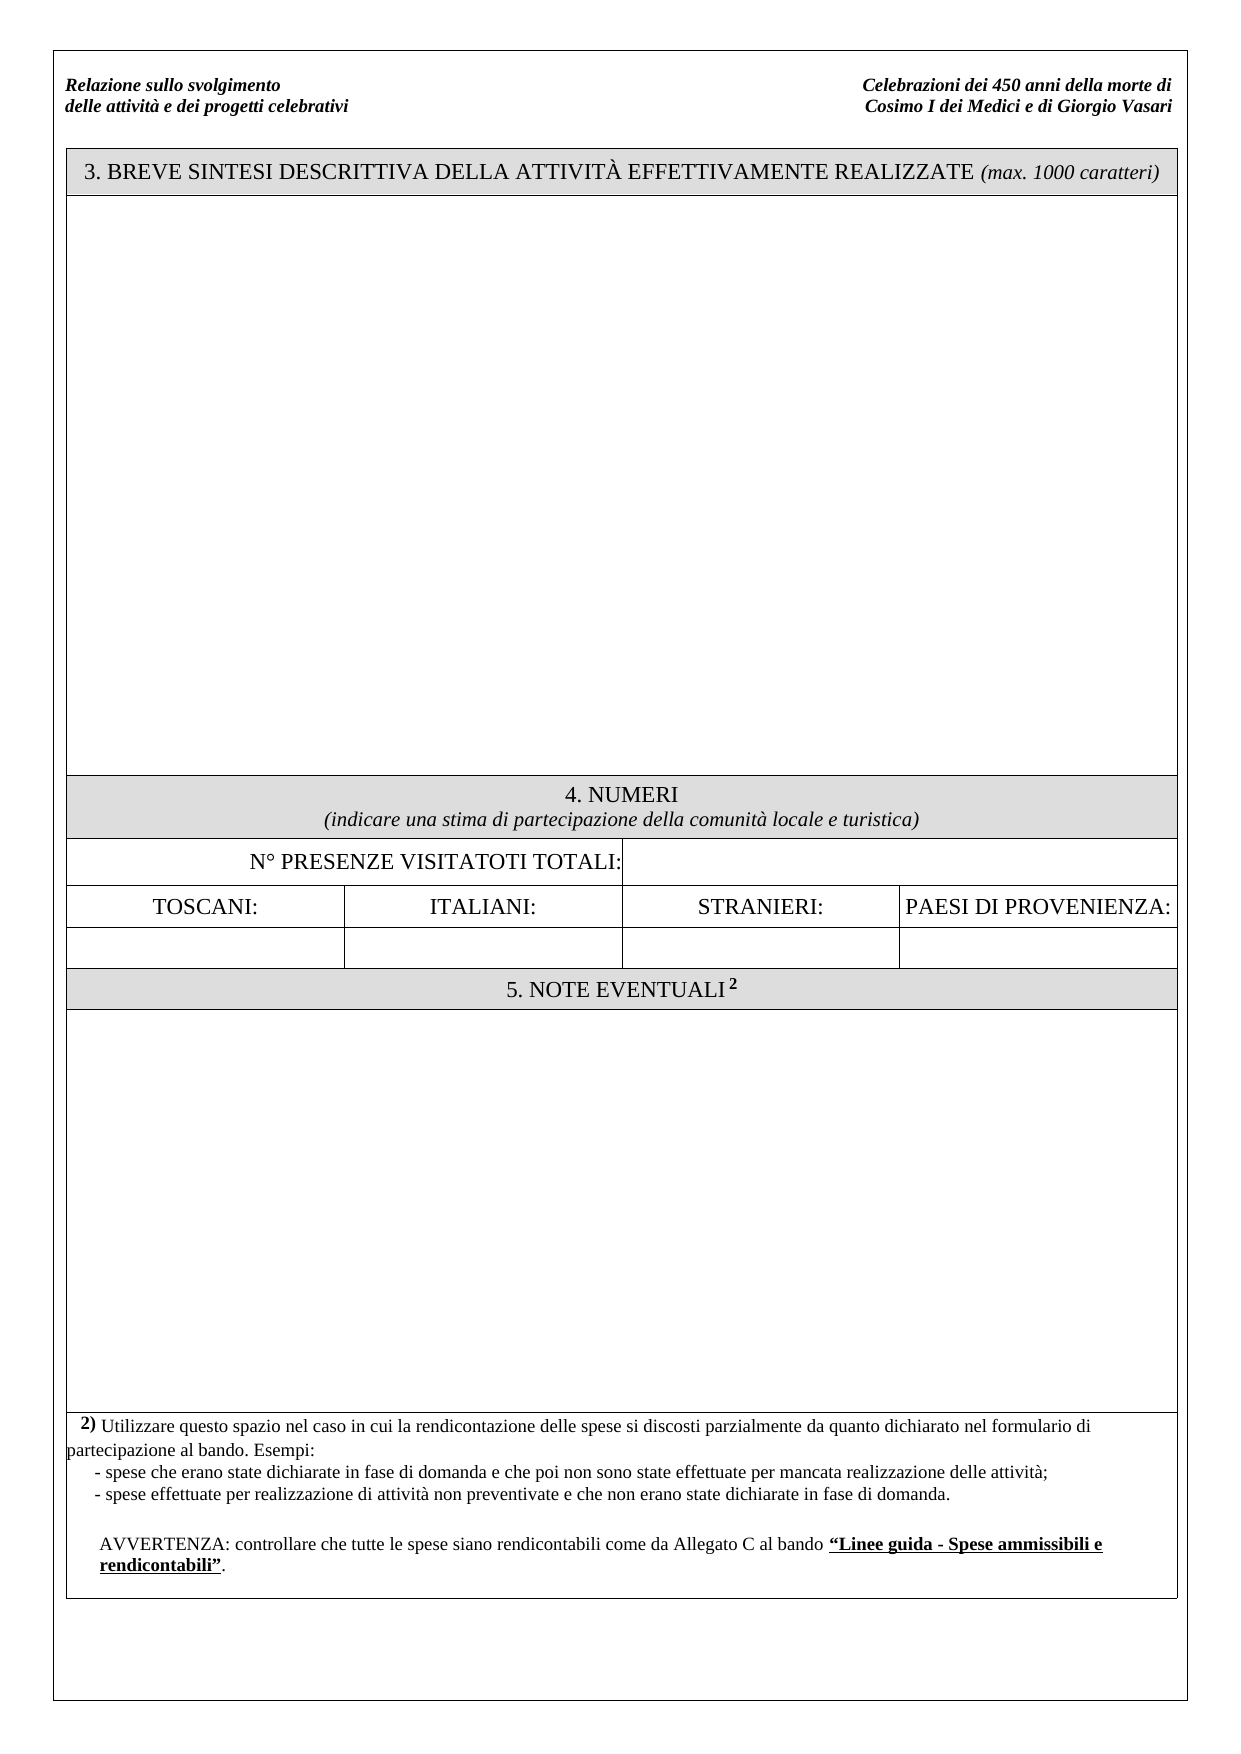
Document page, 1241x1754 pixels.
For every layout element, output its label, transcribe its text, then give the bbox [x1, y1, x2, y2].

table_cell 4. NUMERI (indicare una stima di partecipazione della comunità locale e turistica) [67, 776, 1177, 838]
table_cell 5. NOTE EVENTUALI 2 [67, 969, 1177, 1009]
table_cell TOSCANI: [67, 886, 344, 927]
table_cell N° PRESENZE VISITATOTI TOTALI: [67, 839, 622, 885]
table_cell [900, 928, 1177, 967]
table_cell [67, 928, 344, 967]
table_cell ITALIANI: [345, 886, 622, 927]
table_cell [345, 928, 622, 967]
table_cell [67, 196, 1177, 774]
table_cell 2) Utilizzare questo spazio nel caso in cui la rendicontazione delle spese si discosti parzialmente da quanto dichiarato nel formulario di partecipazione al bando. Esempi: - spese che erano state dichiarate in fase di domanda e che poi non sono state effettuate per mancata realizzazione delle attività; - spese effettuate per realizzazione di attività non preventivate e che non erano state dichiarate in fase di domanda. AVVERTENZA: controllare che tutte le spese siano rendicontabili come da Allegato C al bando “Linee guida - Spese ammissibili e rendicontabili”. [67, 1413, 1177, 1597]
table_cell STRANIERI: [623, 886, 899, 927]
table_cell 3. BREVE SINTESI DESCRITTIVA DELLA ATTIVITÀ EFFETTIVAMENTE REALIZZATE (max. 1000 caratteri) [67, 149, 1177, 194]
table_cell [623, 928, 899, 967]
table_cell PAESI DI PROVENIENZA: [900, 886, 1177, 927]
table_cell [67, 1010, 1177, 1412]
table_cell [623, 839, 1177, 885]
